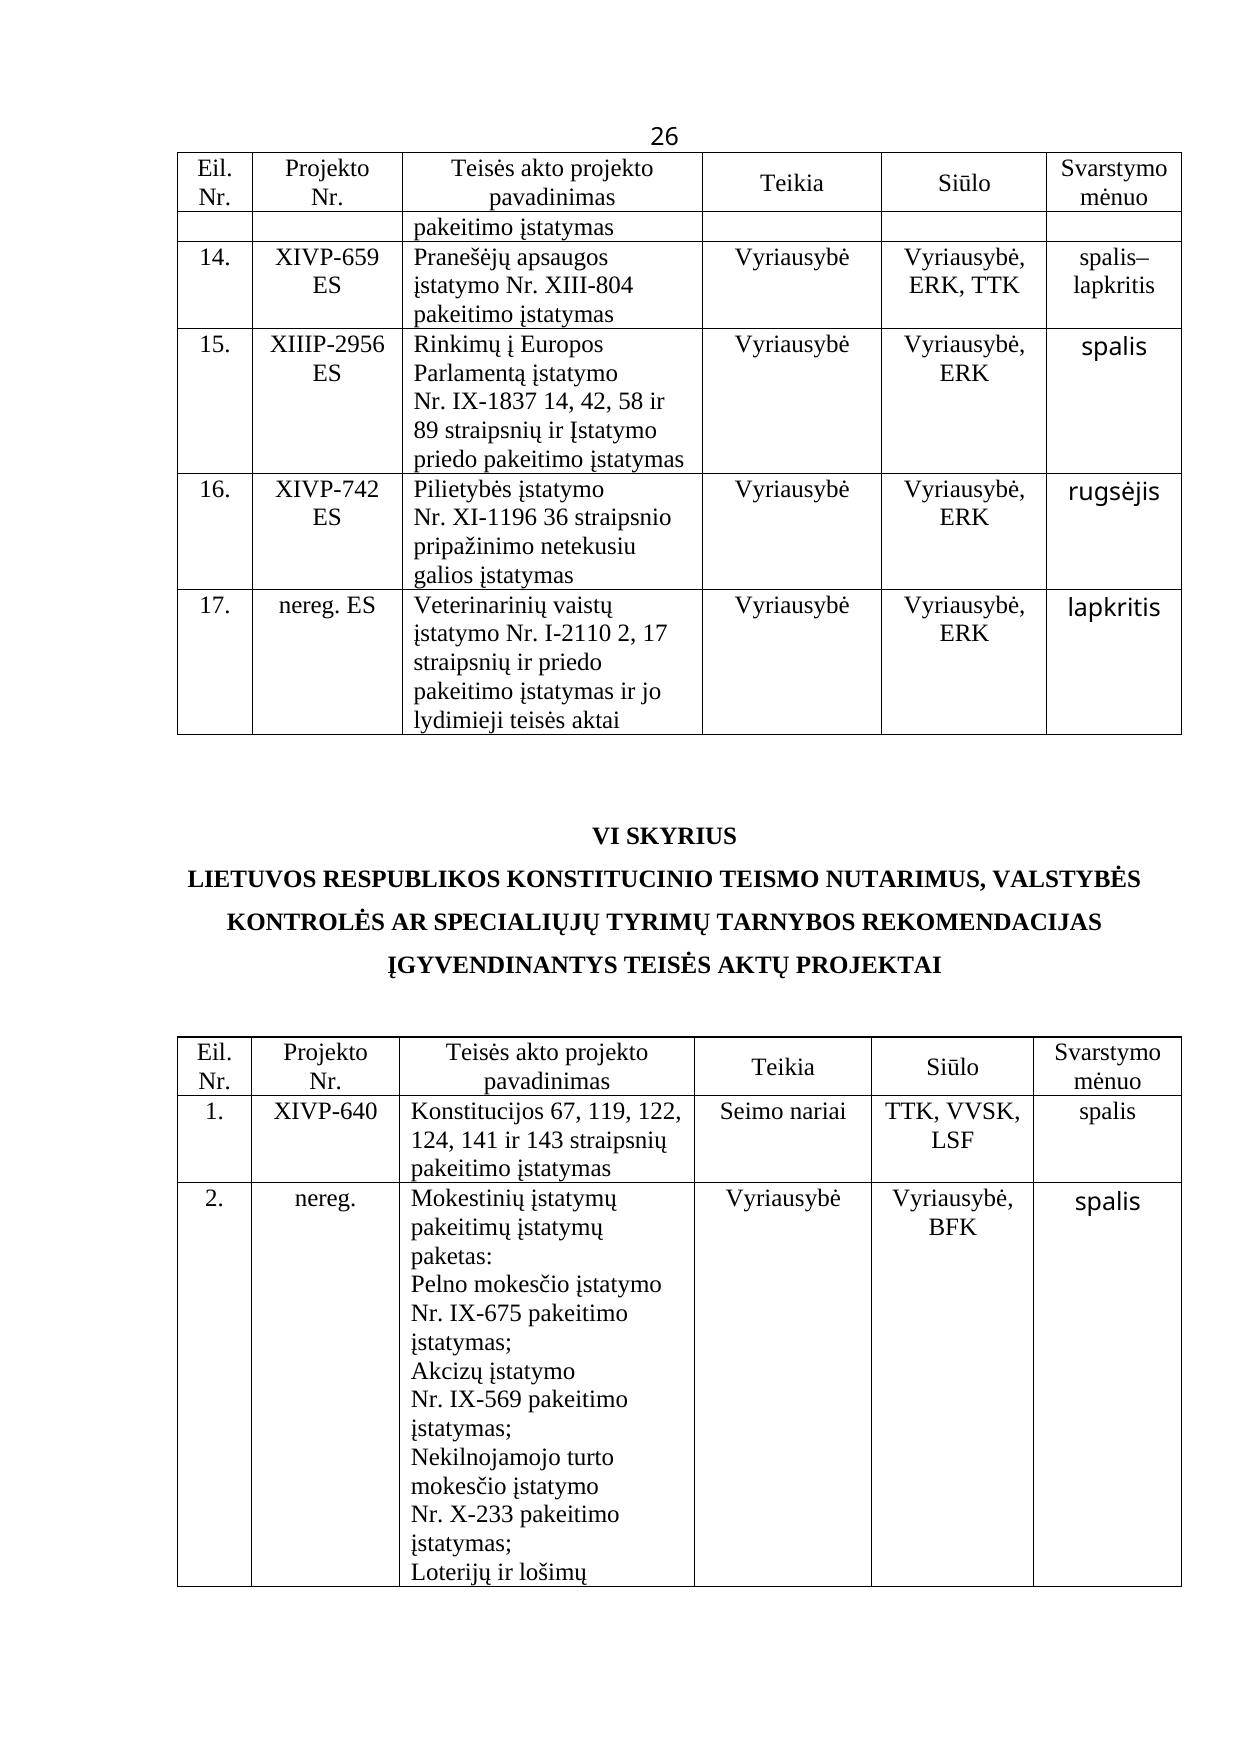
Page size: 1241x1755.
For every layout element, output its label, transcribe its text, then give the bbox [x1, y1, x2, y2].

table_cell nereg. ES [253, 590, 402, 733]
table_cell pakeitimo įstatymas [403, 212, 702, 241]
table_cell TTK, VVSK, LSF [872, 1096, 1033, 1182]
table_cell Vyriausybė [695, 1183, 871, 1586]
table_cell Mokestinių įstatymų pakeitimų įstatymų paketas: Pelno mokesčio įstatymo Nr. IX-675 pakeitimo įstatymas; Akcizų įstatymo Nr. IX-569 pakeitimo įstatymas; Nekilnojamojo turto mokesčio įstatymo Nr. X-233 pakeitimo įstatymas; Loterijų ir lošimų [400, 1183, 694, 1586]
table_cell [178, 212, 252, 241]
table_cell rugsėjis [1047, 474, 1181, 589]
table_cell 2. [178, 1183, 251, 1586]
table_header Teisės akto projekto pavadinimas [403, 153, 702, 211]
table_header Projekto Nr. [253, 153, 402, 211]
table_cell Rinkimų į Europos Parlamentą įstatymo Nr. IX-1837 14, 42, 58 ir 89 straipsnių ir Įstatymo priedo pakeitimo įstatymas [403, 329, 702, 473]
table_cell spalis–lapkritis [1047, 242, 1181, 328]
table_cell Pranešėjų apsaugos įstatymo Nr. XIII-804 pakeitimo įstatymas [403, 242, 702, 328]
table_cell spalis [1034, 1096, 1181, 1182]
table_cell nereg. [252, 1183, 399, 1586]
table_cell Seimo nariai [695, 1096, 871, 1182]
table_cell [882, 212, 1046, 241]
table_cell [253, 212, 402, 241]
table_cell Vyriausybė, ERK, TTK [882, 242, 1046, 328]
table_cell spalis [1034, 1183, 1181, 1586]
table_header Svarstymo mėnuo [1047, 153, 1181, 211]
table_cell XIVP-742 ES [253, 474, 402, 589]
text LIETUVOS RESPUBLIKOS KONSTITUCINIO TEISMO NUTARIMUS, VALSTYBĖS KONTROLĖS AR SPECIALIŲJŲ TYRIMŲ TARNYBOS REKOMENDACIJAS ĮGYVENDINANTYS TEISĖS AKTŲ PROJEKTAI [177, 864, 1152, 979]
text VI SKYRIUS [177, 821, 1152, 849]
table_cell spalis [1047, 329, 1181, 473]
table_cell Vyriausybė, ERK [882, 474, 1046, 589]
table_cell [703, 212, 881, 241]
table_cell Pilietybės įstatymo Nr. XI-1196 36 straipsnio pripažinimo netekusiu galios įstatymas [403, 474, 702, 589]
table_header Projekto Nr. [252, 1038, 399, 1095]
table_header Teikia [695, 1038, 871, 1095]
table_header Svarstymo mėnuo [1034, 1038, 1181, 1095]
table_cell Vyriausybė [703, 590, 881, 733]
table_header Siūlo [872, 1038, 1033, 1095]
table_cell XIVP-659 ES [253, 242, 402, 328]
table_cell Vyriausybė, ERK [882, 329, 1046, 473]
table_cell Vyriausybė, ERK [882, 590, 1046, 733]
table_cell Vyriausybė [703, 474, 881, 589]
table_cell 14. [178, 242, 252, 328]
table_cell [1047, 212, 1181, 241]
table_cell Konstitucijos 67, 119, 122, 124, 141 ir 143 straipsnių pakeitimo įstatymas [400, 1096, 694, 1182]
table_header Siūlo [882, 153, 1046, 211]
table_cell 15. [178, 329, 252, 473]
table_cell lapkritis [1047, 590, 1181, 733]
table_cell 17. [178, 590, 252, 733]
table_header Eil. Nr. [178, 1038, 251, 1095]
table_cell 1. [178, 1096, 251, 1182]
table_cell Vyriausybė [703, 242, 881, 328]
table_header Teikia [703, 153, 881, 211]
table_cell Vyriausybė, BFK [872, 1183, 1033, 1586]
table_header Teisės akto projekto pavadinimas [400, 1038, 694, 1095]
table_cell XIIIP-2956 ES [253, 329, 402, 473]
table_cell Vyriausybė [703, 329, 881, 473]
table_cell Veterinarinių vaistų įstatymo Nr. I-2110 2, 17 straipsnių ir priedo pakeitimo įstatymas ir jo lydimieji teisės aktai [403, 590, 702, 733]
table_header Eil. Nr. [178, 153, 252, 211]
table_cell 16. [178, 474, 252, 589]
table_cell XIVP-640 [252, 1096, 399, 1182]
